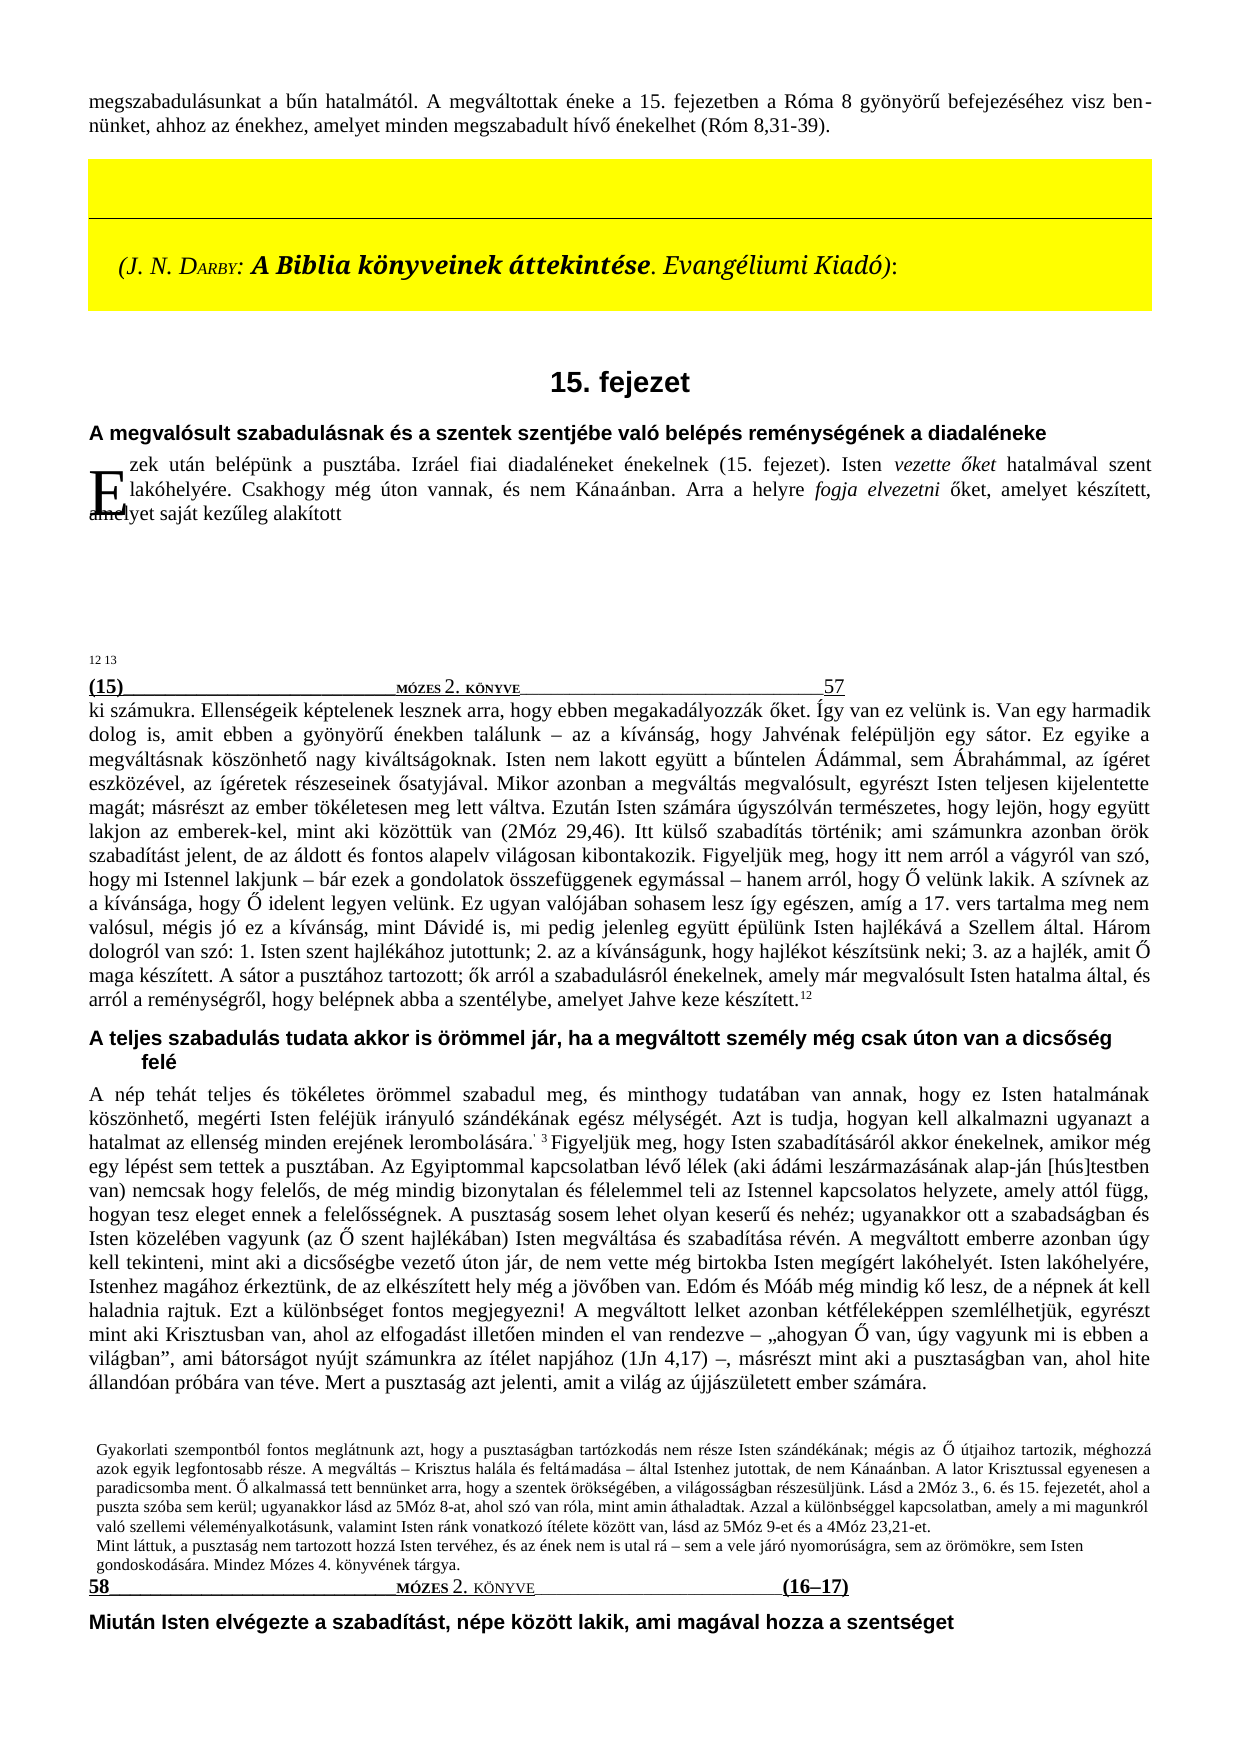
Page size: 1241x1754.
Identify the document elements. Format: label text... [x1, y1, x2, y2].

text A nép tehát teljes és tökéletes örömmel szabadul meg, és minthogy tudatában van annak, hogy ez Isten hatalmának köszönhető, megérti Isten feléjük irányuló szándékának egész mélységét. Azt is tudja, hogyan kell alkalmazni ugyanazt a hatalmat az ellenség minden erejének lerombo­lására.' 3 Figyeljük meg, hogy Isten szabadításáról akkor énekelnek, amikor még egy lépést sem tettek a pusztában. Az Egyiptommal kapcsolatban lévő lélek (aki ádámi leszármazásának alap-ján [hús]testben van) nemcsak hogy felelős, de még mindig bizonytalan és félelemmel teli az Istennel kapcsolatos helyzete, amely attól függ, hogyan tesz eleget ennek a felelősségnek. A pusztaság sosem lehet olyan keserű és nehéz; ugyanakkor ott a szabadságban és Isten közelében vagyunk (az Ő szent hajlékában) Isten megváltása és szabadítása révén. A megváltott emberre azonban úgy kell tekinteni, mint aki a dicsőségbe vezető úton jár, de nem vette még birtokba Isten megígért lakóhelyét. Isten lakóhelyére, Istenhez magához érkeztünk, de az elkészített hely még a jövőben van. Edóm és Móáb még mindig kő lesz, de a népnek át kell haladnia rajtuk. Ezt a különbséget fontos megjegyezni! A megváltott lelket azonban kétféleképpen szemlélhetjük, egyrészt mint aki Krisztusban van, ahol az elfogadást illetően minden el van rendezve – „ahogyan Ő van, úgy vagyunk mi is ebben a világban”, ami bátorságot nyújt számunkra az ítélet napjához (1Jn 4,17) –, másrészt mint aki a pusztaságban van, ahol hite állandóan próbára van téve. Mert a pusztaság azt jelenti, amit a világ az újjászületett ember számára. [88, 1081, 1152, 1394]
text Gyakorlati szempontból fontos meglátnunk azt, hogy a pusztaságban tartózkodás nem része Isten szándékának; mégis az Ő útjaihoz tartozik, méghozzá azok egyik legfontosabb része. A megváltás – Krisztus halála és feltá­madása – által Istenhez jutottak, de nem Kánaánban. A lator Krisztussal egyenesen a paradicsomba ment. Ő alkalmassá tett bennünket arra, hogy a szentek örökségében, a világosságban részesüljünk. Lásd a 2Móz 3., 6. és 15. fejezetét, ahol a puszta szóba sem kerül; ugyanakkor lásd az 5Móz 8-at, ahol szó van róla, mint amin áthaladtak. Azzal a különbséggel kapcsolatban, amely a mi magunkról való szellemi véleményalkotásunk, valamint Isten ránk vonatkozó ítélete között van, lásd az 5Móz 9-et és a 4Móz 23,21-et. [96, 1439, 1152, 1536]
text Ezek után belépünk a pusztába. Izráel fiai diadaléneket énekelnek (15. fejezet). Isten vezette őket hatalmával szent lakóhelyére. Csakhogy még úton vannak, és nem Kána­ánban. Arra a helyre fogja elvezetni őket, amelyet készített, amelyet saját kezűleg alakított [88, 452, 1152, 524]
text Mint láttuk, a pusztaság nem tartozott hozzá Isten tervéhez, és az ének nem is utal rá – sem a vele járó nyomorúságra, sem az örömökre, sem Isten gondoskodására. Mindez Mózes 4. könyvének tárgya. [96, 1536, 1152, 1574]
text A teljes szabadulás tudata akkor is örömmel jár, ha a megváltott személy még csak úton van a dicsőség felé [88, 1026, 1129, 1074]
text megszabadulásunkat a bűn hatalmától. A megváltottak éneke a 15. fejezetben a Róma 8 gyönyörű befejezéséhez visz ben­nünket, ahhoz az énekhez, amelyet min­den megszabadult hívő énekelhet (Róm 8,31-39). [88, 88, 1152, 137]
text Miután Isten elvégezte a szabadítást, népe között lakik, ami magával hozza a szentséget [88, 1610, 1152, 1634]
text (15) MÓZES 2. KÖNYVE 57 [88, 667, 1152, 698]
text ki számukra. Ellenségeik képtelenek lesznek arra, hogy ebben megakadályozzák őket. Így van ez velünk is. Van egy harmadik dolog is, amit ebben a gyönyörű énekben találunk – az a kívánság, hogy Jahvénak felépüljön egy sátor. Ez egyike a megváltásnak köszönhető nagy kiváltságoknak. Isten nem lakott együtt a bűntelen Ádámmal, sem Ábrahámmal, az ígéret eszközével, az ígéretek részeseinek ősatyjával. Mikor azonban a megváltás megvalósult, egyrészt Isten teljesen kijelentette magát; másrészt az ember tökéletesen meg lett váltva. Ezután Isten számára úgyszólván természetes, hogy lejön, hogy együtt lakjon az emberek-kel, mint aki közöttük van (2Móz 29,46). Itt külső szabadítás történik; ami számunkra azonban örök szabadítást jelent, de az áldott és fontos alapelv világosan kibontakozik. Figyeljük meg, hogy itt nem arról a vágyról van szó, hogy mi Istennel lakjunk – bár ezek a gondolatok összefüggenek egymással – hanem arról, hogy Ő velünk lakik. A szívnek az a kívánsága, hogy Ő idelent legyen velünk. Ez ugyan valójában sohasem lesz így egészen, amíg a 17. vers tartalma meg nem valósul, mégis jó ez a kívánság, mint Dávidé is, mi pedig jelenleg együtt épülünk Isten hajlékává a Szellem által. Három dologról van szó: 1. Isten szent hajlékához jutottunk; 2. az a kívánságunk, hogy hajlékot készítsünk neki; 3. az a hajlék, amit Ő maga készített. A sátor a pusztához tartozott; ők arról a szabadulásról énekelnek, amely már megvalósult Isten hatalma által, és arról a reménységről, hogy belépnek abba a szentélybe, amelyet Jahve keze készített.12 [88, 698, 1152, 1011]
text (J. N. Darby: A Biblia könyveinek áttekintése. Evangéliumi Kiadó): [88, 219, 1152, 311]
text 12 13 [88, 524, 1152, 667]
text A megvalósult szabadulásnak és a szentek szentjébe való belépés reménységének a diadaléneke [88, 421, 1062, 445]
text 58 MÓZES 2. KÖNYVE (16–17) [88, 1574, 1152, 1598]
text 15. fejezet [88, 341, 1152, 398]
